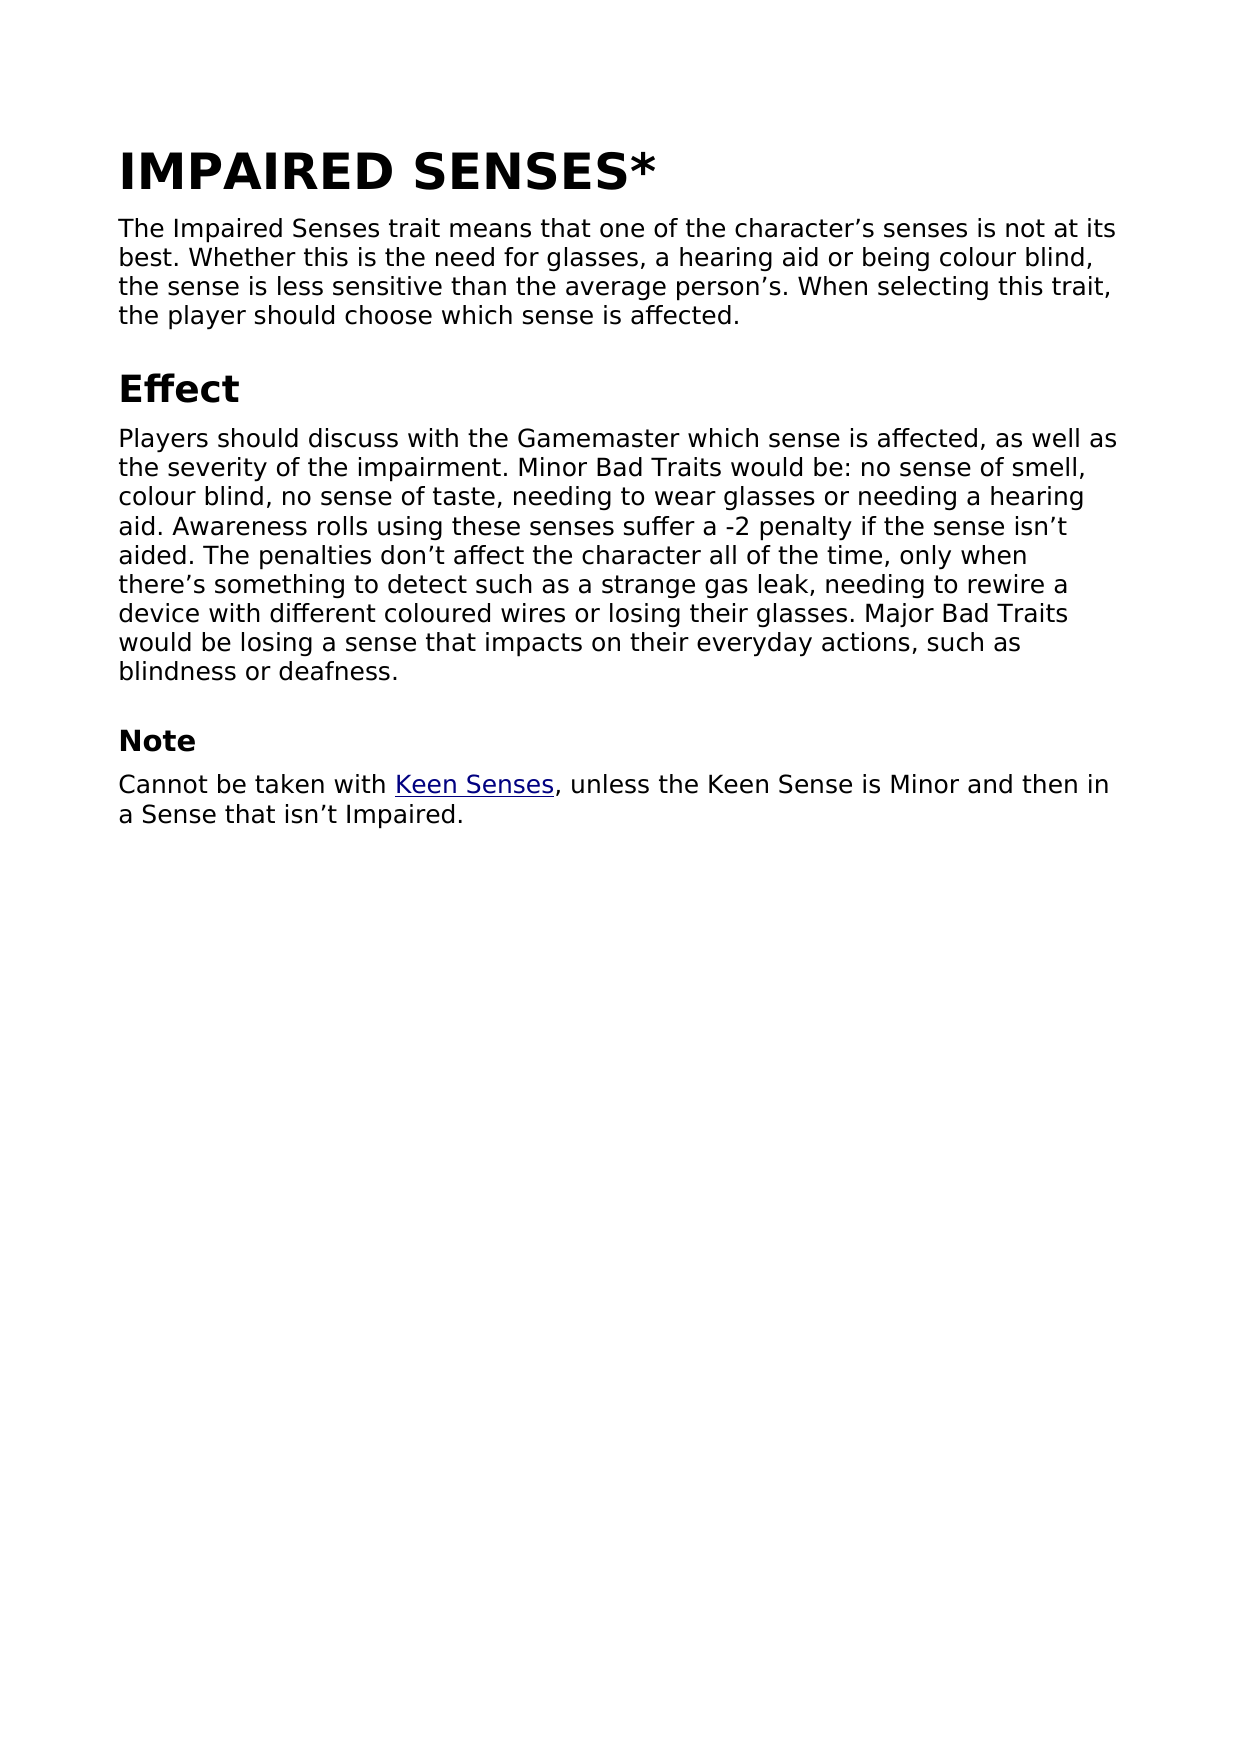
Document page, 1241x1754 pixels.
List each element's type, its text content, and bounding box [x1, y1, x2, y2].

subtitle Effect [118, 368, 1122, 412]
text Cannot be taken with Keen Senses, unless the Keen Sense is Minor and then in a Sense that isn’t Impaired. [118, 771, 1122, 829]
text The Impaired Senses trait means that one of the character’s senses is not at its best. Whether this is the need for glasses, a hearing aid or being colour blind, the sense is less sensitive than the average person’s. When selecting this trait, the player should choose which sense is affected. [118, 214, 1122, 331]
subtitle Note [118, 724, 1122, 758]
text Players should discuss with the Gamemaster which sense is affected, as well as the severity of the impairment. Minor Bad Traits would be: no sense of smell, colour blind, no sense of taste, needing to wear glasses or needing a hearing aid. Awareness rolls using these senses suffer a -2 penalty if the sense isn’t aided. The penalties don’t affect the character all of the time, only when there’s something to detect such as a strange gas leak, needing to rewire a device with different coloured wires or losing their glasses. Major Bad Traits would be losing a sense that impacts on their everyday actions, such as blindness or deafness. [118, 424, 1122, 687]
subtitle IMPAIRED SENSES* [118, 143, 1122, 201]
